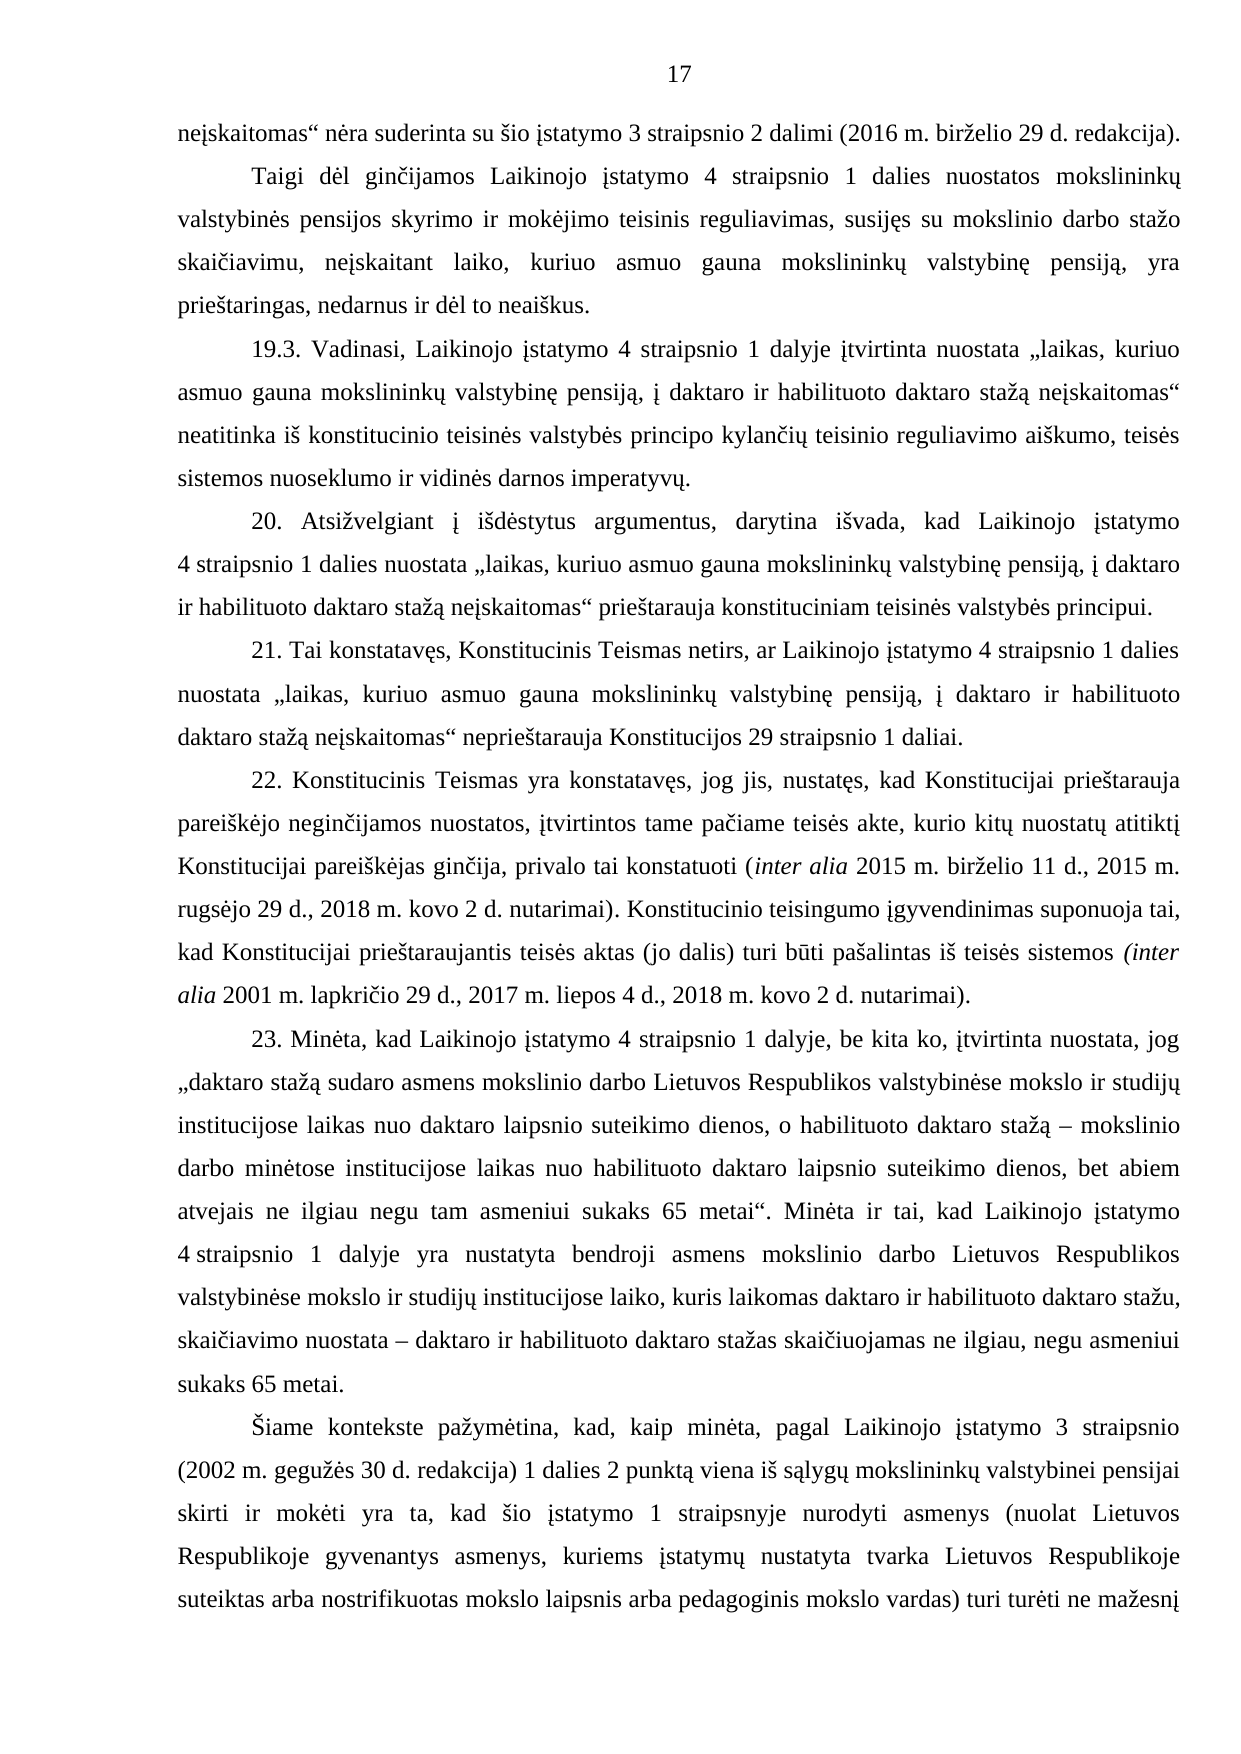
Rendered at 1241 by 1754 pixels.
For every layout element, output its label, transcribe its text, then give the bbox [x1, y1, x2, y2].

text Šiame kontekste pažymėtina, kad, kaip minėta, pagal Laikinojo įstatymo 3 straipsnio (2002 m. gegužės 30 d. redakcija) 1 dalies 2 punktą viena iš sąlygų mokslininkų valstybinei pensijai skirti ir mokėti yra ta, kad šio įstatymo 1 straipsnyje nurodyti asmenys (nuolat Lietuvos Respublikoje gyvenantys asmenys, kuriems įstatymų nustatyta tvarka Lietuvos Respublikoje suteiktas arba nostrifikuotas mokslo laipsnis arba pedagoginis mokslo vardas) turi turėti ne mažesnį [177, 1412, 1181, 1613]
text 20. Atsižvelgiant į išdėstytus argumentus, darytina išvada, kad Laikinojo įstatymo 4 straipsnio 1 dalies nuostata „laikas, kuriuo asmuo gauna mokslininkų valstybinę pensiją, į daktaro ir habilituoto daktaro stažą neįskaitomas“ prieštarauja konstituciniam teisinės valstybės principui. [177, 506, 1181, 621]
text 21. Tai konstatavęs, Konstitucinis Teismas netirs, ar Laikinojo įstatymo 4 straipsnio 1 dalies nuostata „laikas, kuriuo asmuo gauna mokslininkų valstybinę pensiją, į daktaro ir habilituoto daktaro stažą neįskaitomas“ neprieštarauja Konstitucijos 29 straipsnio 1 daliai. [177, 636, 1181, 751]
text 23. Minėta, kad Laikinojo įstatymo 4 straipsnio 1 dalyje, be kita ko, įtvirtinta nuostata, jog „daktaro stažą sudaro asmens mokslinio darbo Lietuvos Respublikos valstybinėse mokslo ir studijų institucijose laikas nuo daktaro laipsnio suteikimo dienos, o habilituoto daktaro stažą – mokslinio darbo minėtose institucijose laikas nuo habilituoto daktaro laipsnio suteikimo dienos, bet abiem atvejais ne ilgiau negu tam asmeniui sukaks 65 metai“. Minėta ir tai, kad Laikinojo įstatymo 4 straipsnio 1 dalyje yra nustatyta bendroji asmens mokslinio darbo Lietuvos Respublikos valstybinėse mokslo ir studijų institucijose laiko, kuris laikomas daktaro ir habilituoto daktaro stažu, skaičiavimo nuostata – daktaro ir habilituoto daktaro stažas skaičiuojamas ne ilgiau, negu asmeniui sukaks 65 metai. [177, 1024, 1181, 1397]
text neįskaitomas“ nėra suderinta su šio įstatymo 3 straipsnio 2 dalimi (2016 m. birželio 29 d. redakcija). [177, 118, 1181, 147]
text Taigi dėl ginčijamos Laikinojo įstatymo 4 straipsnio 1 dalies nuostatos mokslininkų valstybinės pensijos skyrimo ir mokėjimo teisinis reguliavimas, susijęs su mokslinio darbo stažo skaičiavimu, neįskaitant laiko, kuriuo asmuo gauna mokslininkų valstybinę pensiją, yra prieštaringas, nedarnus ir dėl to neaiškus. [177, 161, 1181, 319]
text 19.3. Vadinasi, Laikinojo įstatymo 4 straipsnio 1 dalyje įtvirtinta nuostata „laikas, kuriuo asmuo gauna mokslininkų valstybinę pensiją, į daktaro ir habilituoto daktaro stažą neįskaitomas“ neatitinka iš konstitucinio teisinės valstybės principo kylančių teisinio reguliavimo aiškumo, teisės sistemos nuoseklumo ir vidinės darnos imperatyvų. [177, 334, 1181, 492]
text 22. Konstitucinis Teismas yra konstatavęs, jog jis, nustatęs, kad Konstitucijai prieštarauja pareiškėjo neginčijamos nuostatos, įtvirtintos tame pačiame teisės akte, kurio kitų nuostatų atitiktį Konstitucijai pareiškėjas ginčija, privalo tai konstatuoti (inter alia 2015 m. birželio 11 d., 2015 m. rugsėjo 29 d., 2018 m. kovo 2 d. nutarimai). Konstitucinio teisingumo įgyvendinimas suponuoja tai, kad Konstitucijai prieštaraujantis teisės aktas (jo dalis) turi būti pašalintas iš teisės sistemos (inter alia 2001 m. lapkričio 29 d., 2017 m. liepos 4 d., 2018 m. kovo 2 d. nutarimai). [177, 765, 1181, 1009]
